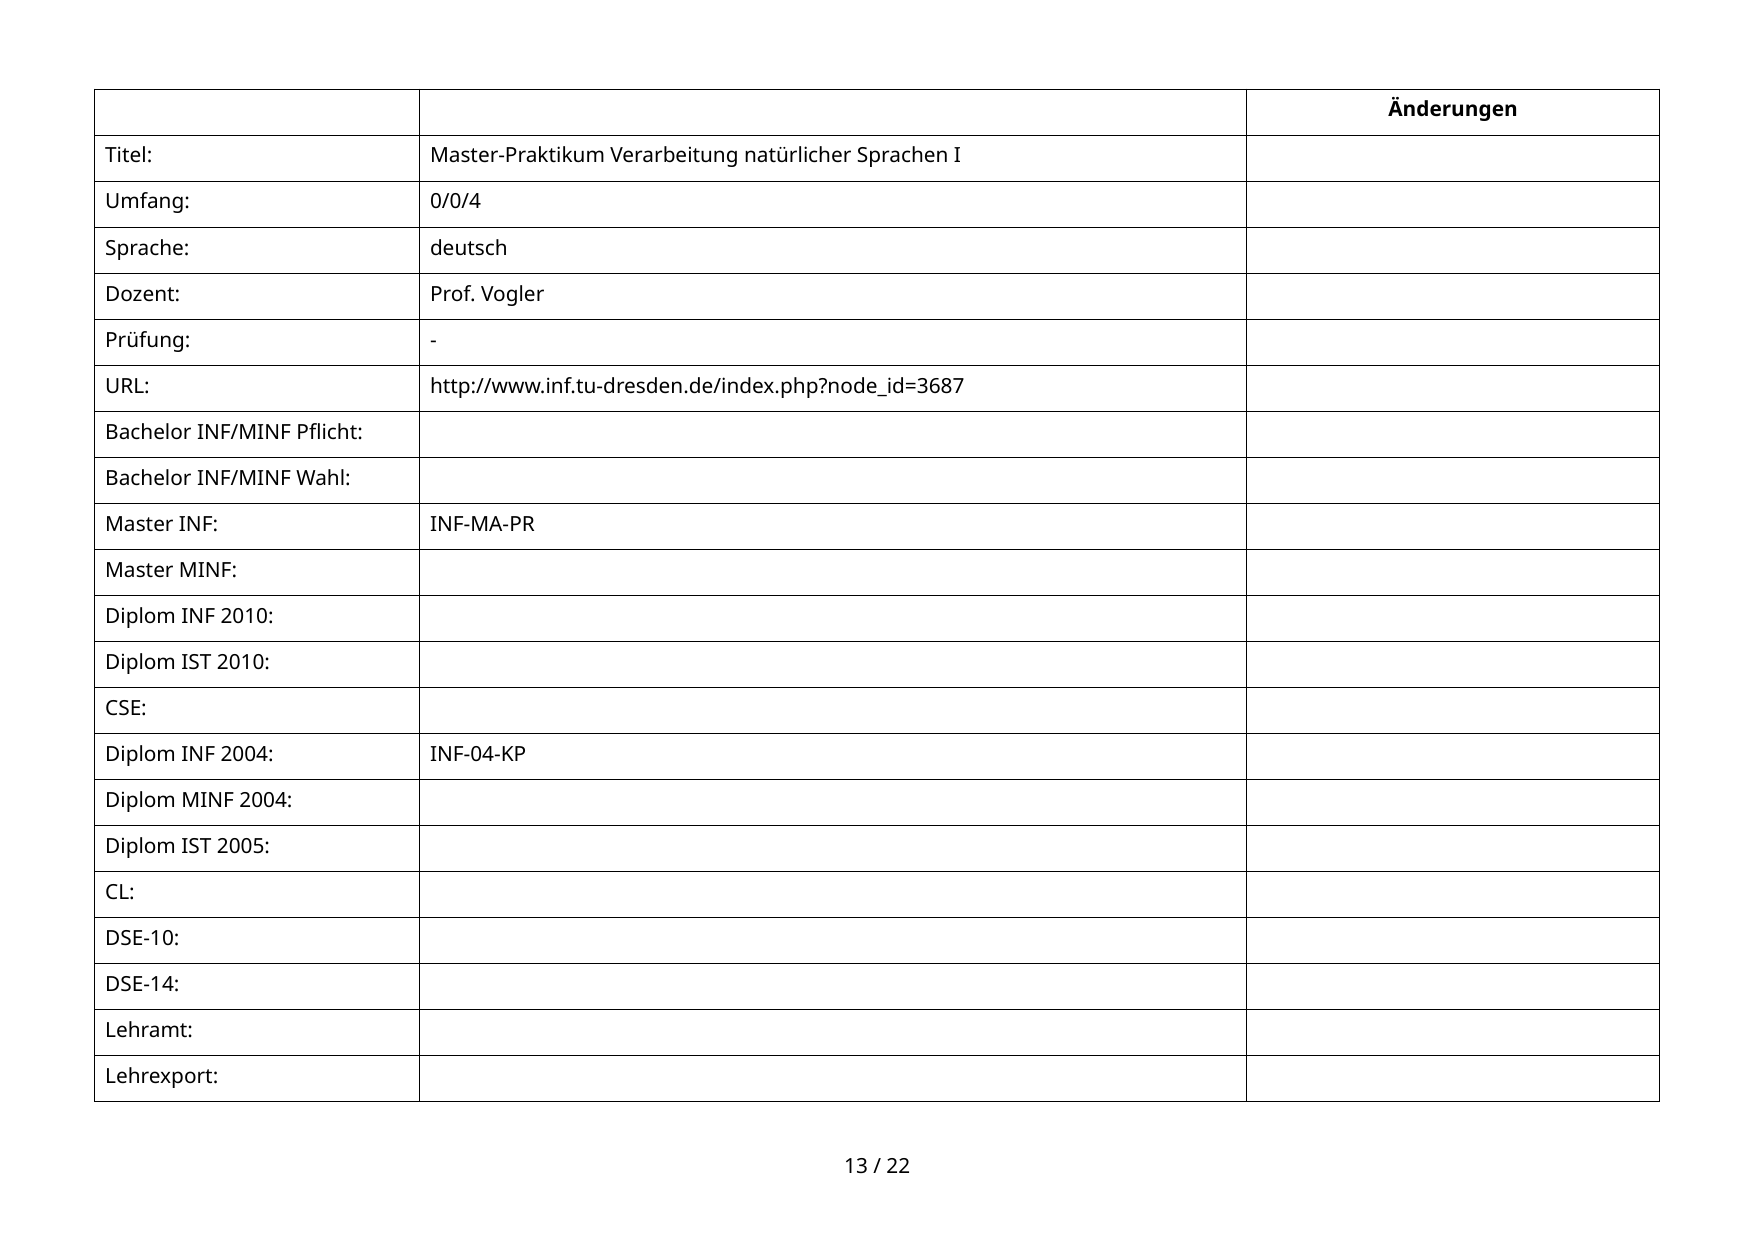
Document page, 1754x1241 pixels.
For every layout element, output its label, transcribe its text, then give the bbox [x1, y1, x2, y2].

table_cell CL: [95, 872, 419, 917]
table_cell Sprache: [95, 228, 419, 273]
table_header [95, 90, 419, 134]
table_cell [420, 1056, 1246, 1101]
table_cell [1247, 596, 1659, 641]
table_cell [1247, 1056, 1659, 1101]
table_cell 0/0/4 [420, 182, 1246, 227]
table_cell [1247, 504, 1659, 549]
table_cell [1247, 550, 1659, 595]
table_cell Prüfung: [95, 320, 419, 365]
table_cell - [420, 320, 1246, 365]
table_cell [1247, 458, 1659, 503]
table_cell [1247, 412, 1659, 457]
table_cell Bachelor INF/MINF Wahl: [95, 458, 419, 503]
table_cell [1247, 136, 1659, 181]
table_cell [1247, 826, 1659, 871]
table_cell Umfang: [95, 182, 419, 227]
table_cell [420, 642, 1246, 687]
table_cell Diplom INF 2010: [95, 596, 419, 641]
table_header [420, 90, 1246, 134]
table_cell Master MINF: [95, 550, 419, 595]
table_cell [1247, 734, 1659, 779]
table_cell [1247, 182, 1659, 227]
table_cell [420, 688, 1246, 733]
table_cell [1247, 688, 1659, 733]
table_cell [1247, 780, 1659, 825]
table_cell deutsch [420, 228, 1246, 273]
table_cell Dozent: [95, 274, 419, 319]
table_cell INF-MA-PR [420, 504, 1246, 549]
table_cell [420, 780, 1246, 825]
table_cell Diplom IST 2005: [95, 826, 419, 871]
table_cell http://www.inf.tu-dresden.de/index.php?node_id=3687 [420, 366, 1246, 411]
table_cell [420, 918, 1246, 963]
table_cell Diplom MINF 2004: [95, 780, 419, 825]
table_cell [420, 458, 1246, 503]
table_cell Diplom INF 2004: [95, 734, 419, 779]
table_cell [1247, 366, 1659, 411]
table_cell [1247, 642, 1659, 687]
table_cell Master INF: [95, 504, 419, 549]
table_cell CSE: [95, 688, 419, 733]
table_cell INF-04-KP [420, 734, 1246, 779]
table_cell URL: [95, 366, 419, 411]
table_cell [420, 826, 1246, 871]
table_cell [1247, 1010, 1659, 1055]
table_header Änderungen [1247, 90, 1659, 134]
table_cell DSE-14: [95, 964, 419, 1009]
table_cell Titel: [95, 136, 419, 181]
table_cell [420, 964, 1246, 1009]
table_cell [420, 596, 1246, 641]
table_cell [1247, 274, 1659, 319]
table_cell [420, 1010, 1246, 1055]
table_cell Prof. Vogler [420, 274, 1246, 319]
table_cell [1247, 918, 1659, 963]
table_cell Bachelor INF/MINF Pflicht: [95, 412, 419, 457]
table_cell [1247, 228, 1659, 273]
table_cell Master-Praktikum Verarbeitung natürlicher Sprachen I [420, 136, 1246, 181]
table_cell [420, 550, 1246, 595]
table_cell DSE-10: [95, 918, 419, 963]
table_cell Diplom IST 2010: [95, 642, 419, 687]
table_cell Lehramt: [95, 1010, 419, 1055]
table_cell [420, 872, 1246, 917]
table_cell Lehrexport: [95, 1056, 419, 1101]
table_cell [1247, 872, 1659, 917]
table_cell [1247, 320, 1659, 365]
table_cell [420, 412, 1246, 457]
table_cell [1247, 964, 1659, 1009]
